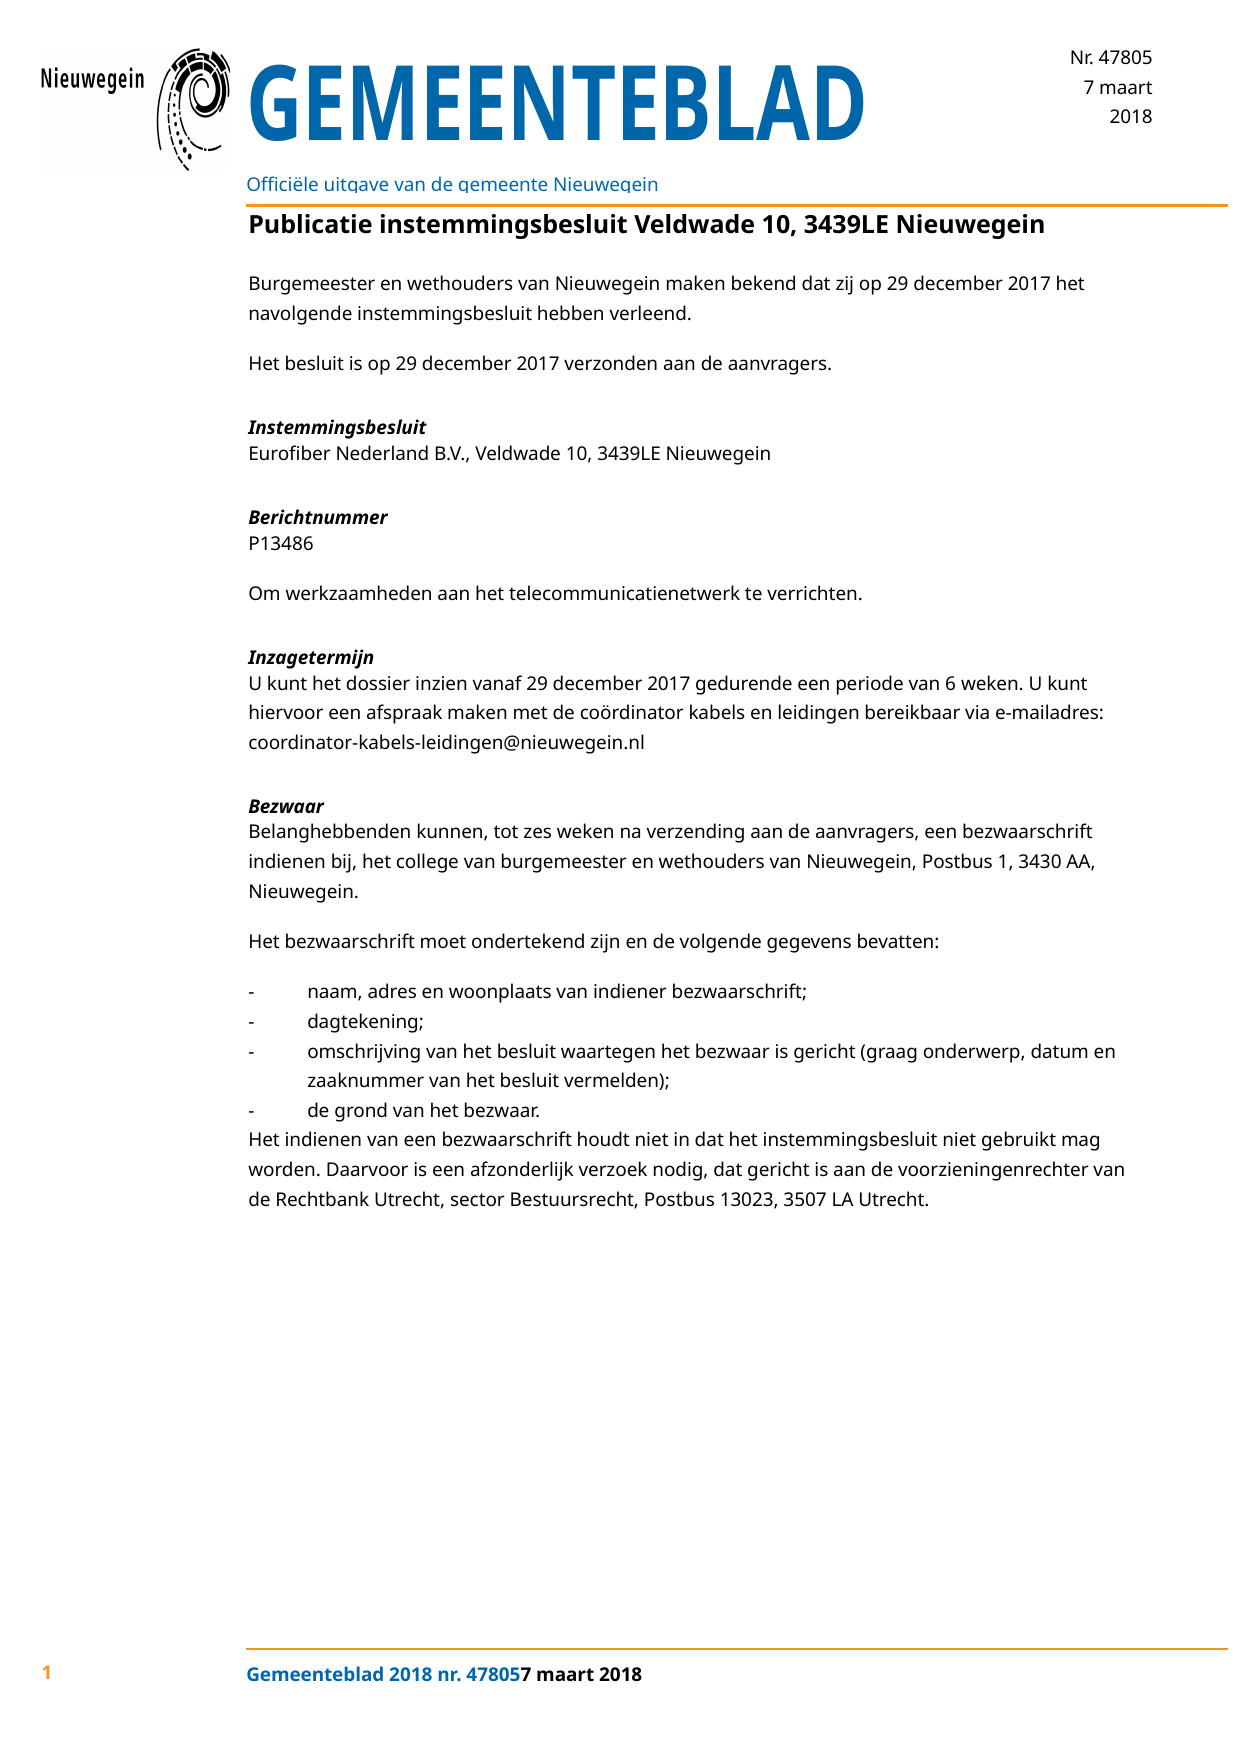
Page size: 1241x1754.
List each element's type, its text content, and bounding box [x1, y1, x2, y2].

text Het bezwaarschrift moet ondertekend zijn en de volgende gegevens bevatten: [248, 928, 1152, 954]
list omschrijving van het besluit waartegen het bezwaar is gericht (graag onderwerp, datum en zaaknummer van het besluit vermelden); [248, 1038, 1152, 1093]
text Publicatie instemmingsbesluit Veldwade 10, 3439LE Nieuwegein [248, 207, 1152, 241]
text Burgemeester en wethouders van Nieuwegein maken bekend dat zij op 29 december 2017 het navolgende instemmingsbesluit hebben verleend. [248, 270, 1152, 326]
text Het besluit is op 29 december 2017 verzonden aan de aanvragers. [248, 350, 1152, 376]
picture [41, 47, 231, 172]
list de grond van het bezwaar. [248, 1097, 1152, 1123]
text Om werkzaamheden aan het telecommunicatienetwerk te verrichten. [248, 580, 1152, 606]
text Belanghebbenden kunnen, tot zes weken na verzending aan de aanvragers, een bezwaarschrift indienen bij, het college van burgemeester en wethouders van Nieuwegein, Postbus 1, 3430 AA, Nieuwegein. [248, 819, 1152, 903]
text P13486 [248, 530, 1152, 555]
text U kunt het dossier inzien vanaf 29 december 2017 gedurende een periode van 6 weken. U kunt hiervoor een afspraak maken met de coördinator kabels en leidingen bereikbaar via e-mailadres: coordinator-kabels-leidingen@nieuwegein.nl [248, 670, 1152, 755]
text Instemmingsbesluit [248, 414, 1152, 440]
text Inzagetermijn [248, 644, 1152, 670]
list naam, adres en woonplaats van indiener bezwaarschrift; [248, 979, 1152, 1004]
text Bezwaar [248, 793, 1152, 819]
list dagtekening; [248, 1008, 1152, 1034]
text Het indienen van een bezwaarschrift houdt niet in dat het instemmingsbesluit niet gebruikt mag worden. Daarvoor is een afzonderlijk verzoek nodig, dat gericht is aan de voorzieningenrechter van de Rechtbank Utrecht, sector Bestuursrecht, Postbus 13023, 3507 LA Utrecht. [248, 1127, 1152, 1211]
text Eurofiber Nederland B.V., Veldwade 10, 3439LE Nieuwegein [248, 440, 1152, 466]
text Berichtnummer [248, 504, 1152, 530]
